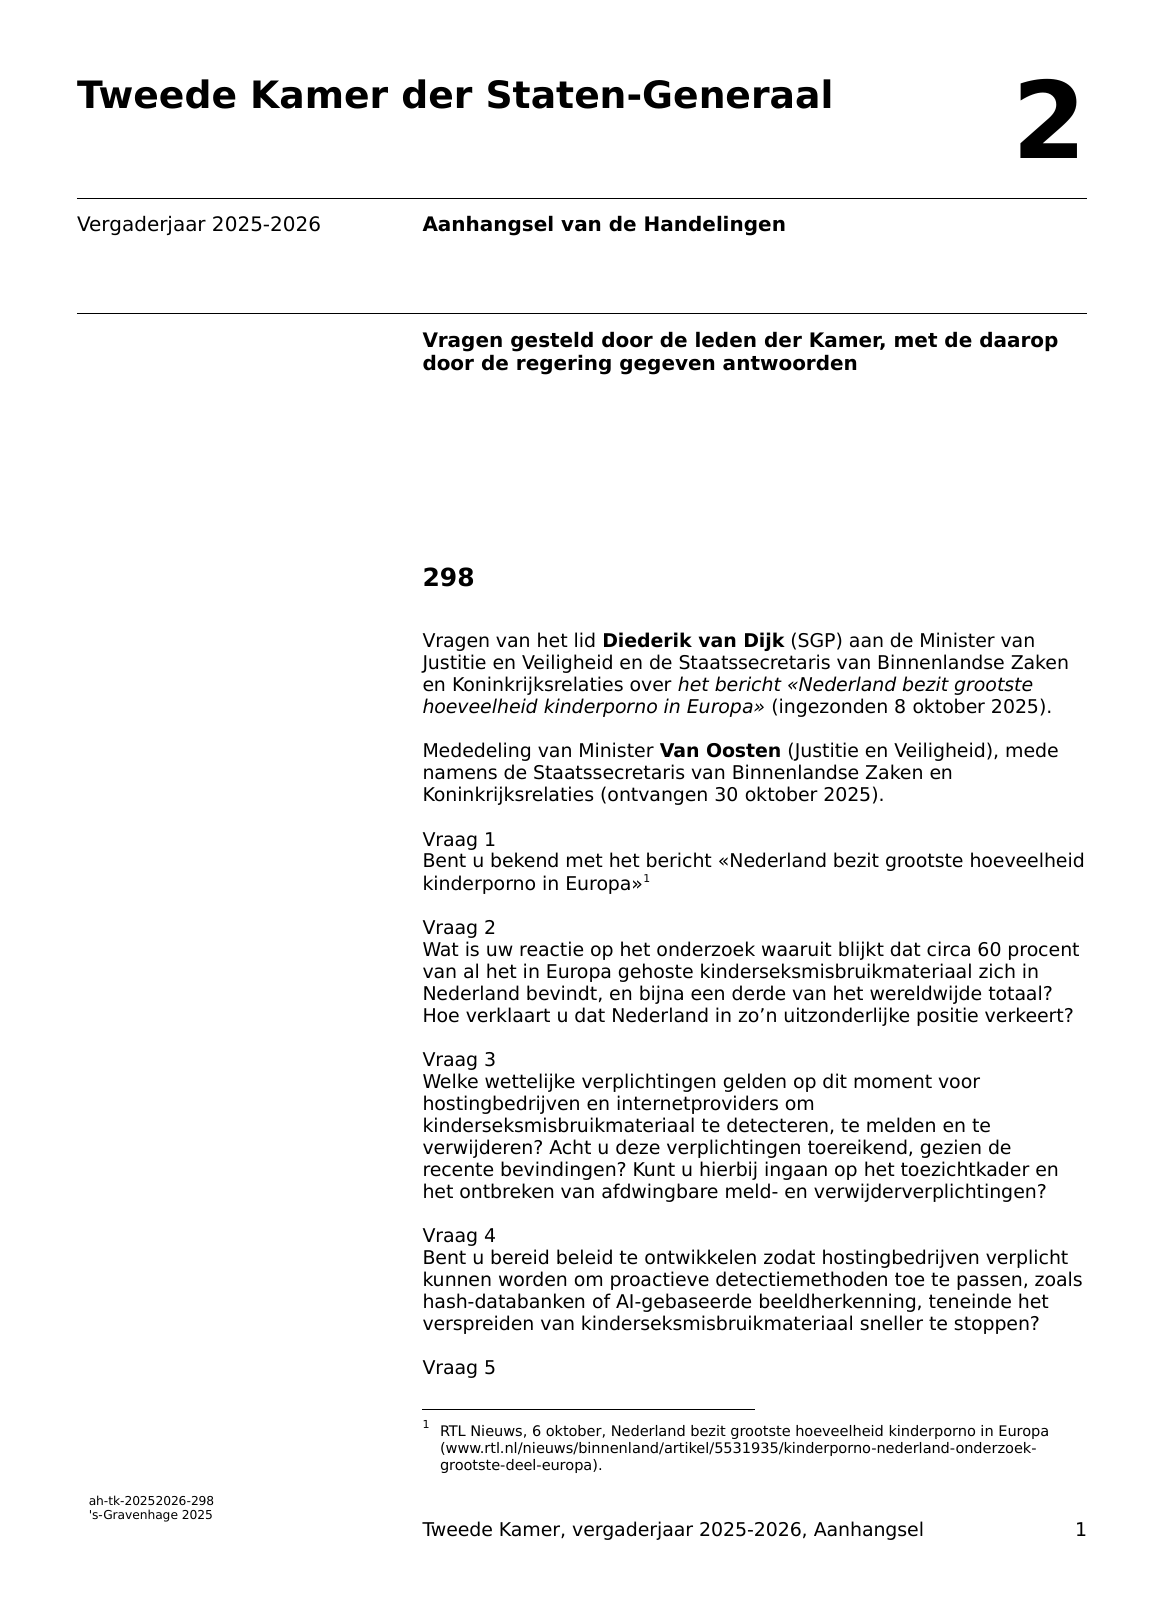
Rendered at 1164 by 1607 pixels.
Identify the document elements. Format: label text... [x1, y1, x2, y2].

text Vraag 1 [422, 828, 1087, 850]
text Vraag 2 [422, 917, 1087, 938]
text Mededeling van Minister Van Oosten (Justitie en Veiligheid), mede namens de Staatssecretaris van Binnenlandse Zaken en Koninkrijksrelaties (ontvangen 30 oktober 2025). [422, 740, 1087, 806]
text Bent u bekend met het bericht «Nederland bezit grootste hoeveelheid kinderporno in Europa» [422, 850, 1087, 894]
text Welke wettelijke verplichtingen gelden op dit moment voor hostingbedrijven en internetproviders om kinderseksmisbruikmateriaal te detecteren, te melden en te verwijderen? Acht u deze verplichtingen toereikend, gezien de recente bevindingen? Kunt u hierbij ingaan op het toezichtkader en het ontbreken van afdwingbare meld- en verwijderverplichtingen? [422, 1071, 1087, 1202]
text Vraag 4 [422, 1225, 1087, 1247]
text RTL Nieuws, 6 oktober, Nederland bezit grootste hoeveelheid kinderporno in Europa (www.rtl.nl/nieuws/binnenland/artikel/5531935/kinderporno-nederland-onderzoek-grootste-deel-europa). [422, 1418, 1087, 1474]
text Wat is uw reactie op het onderzoek waaruit blijkt dat circa 60 procent van al het in Europa gehoste kinderseksmisbruikmateriaal zich in Nederland bevindt, en bijna een derde van het wereldwijde totaal? Hoe verklaart u dat Nederland in zo’n uitzonderlijke positie verkeert? [422, 938, 1087, 1026]
text Vraag 3 [422, 1049, 1087, 1071]
table_cell Aanhangsel van de Handelingen [422, 199, 1087, 313]
text Vragen van het lid Diederik van Dijk (SGP) aan de Minister van Justitie en Veiligheid en de Staatssecretaris van Binnenlandse Zaken en Koninkrijksrelaties over het bericht «Nederland bezit grootste hoeveelheid kinderporno in Europa» (ingezonden 8 oktober 2025). [422, 630, 1087, 718]
table_cell Vergaderjaar 2025-2026 [77, 199, 422, 313]
table_header Tweede Kamer der Staten-Generaal [77, 59, 886, 198]
text 298 [422, 563, 1087, 592]
text Bent u bereid beleid te ontwikkelen zodat hostingbedrijven verplicht kunnen worden om proactieve detectiemethoden toe te passen, zoals hash-databanken of AI-gebaseerde beeldherkenning, teneinde het verspreiden van kinderseksmisbruikmateriaal sneller te stoppen? [422, 1247, 1087, 1334]
text ah-tk-20252026-298 [88, 1494, 323, 1508]
table_cell Vragen gesteld door de leden der Kamer, met de daarop door de regering gegeven antwoorden [422, 314, 1087, 375]
text Vraag 5 [422, 1357, 1087, 1379]
table_header 2 [886, 59, 1087, 198]
text 's-Gravenhage 2025 [88, 1508, 323, 1522]
table_cell [77, 314, 422, 375]
